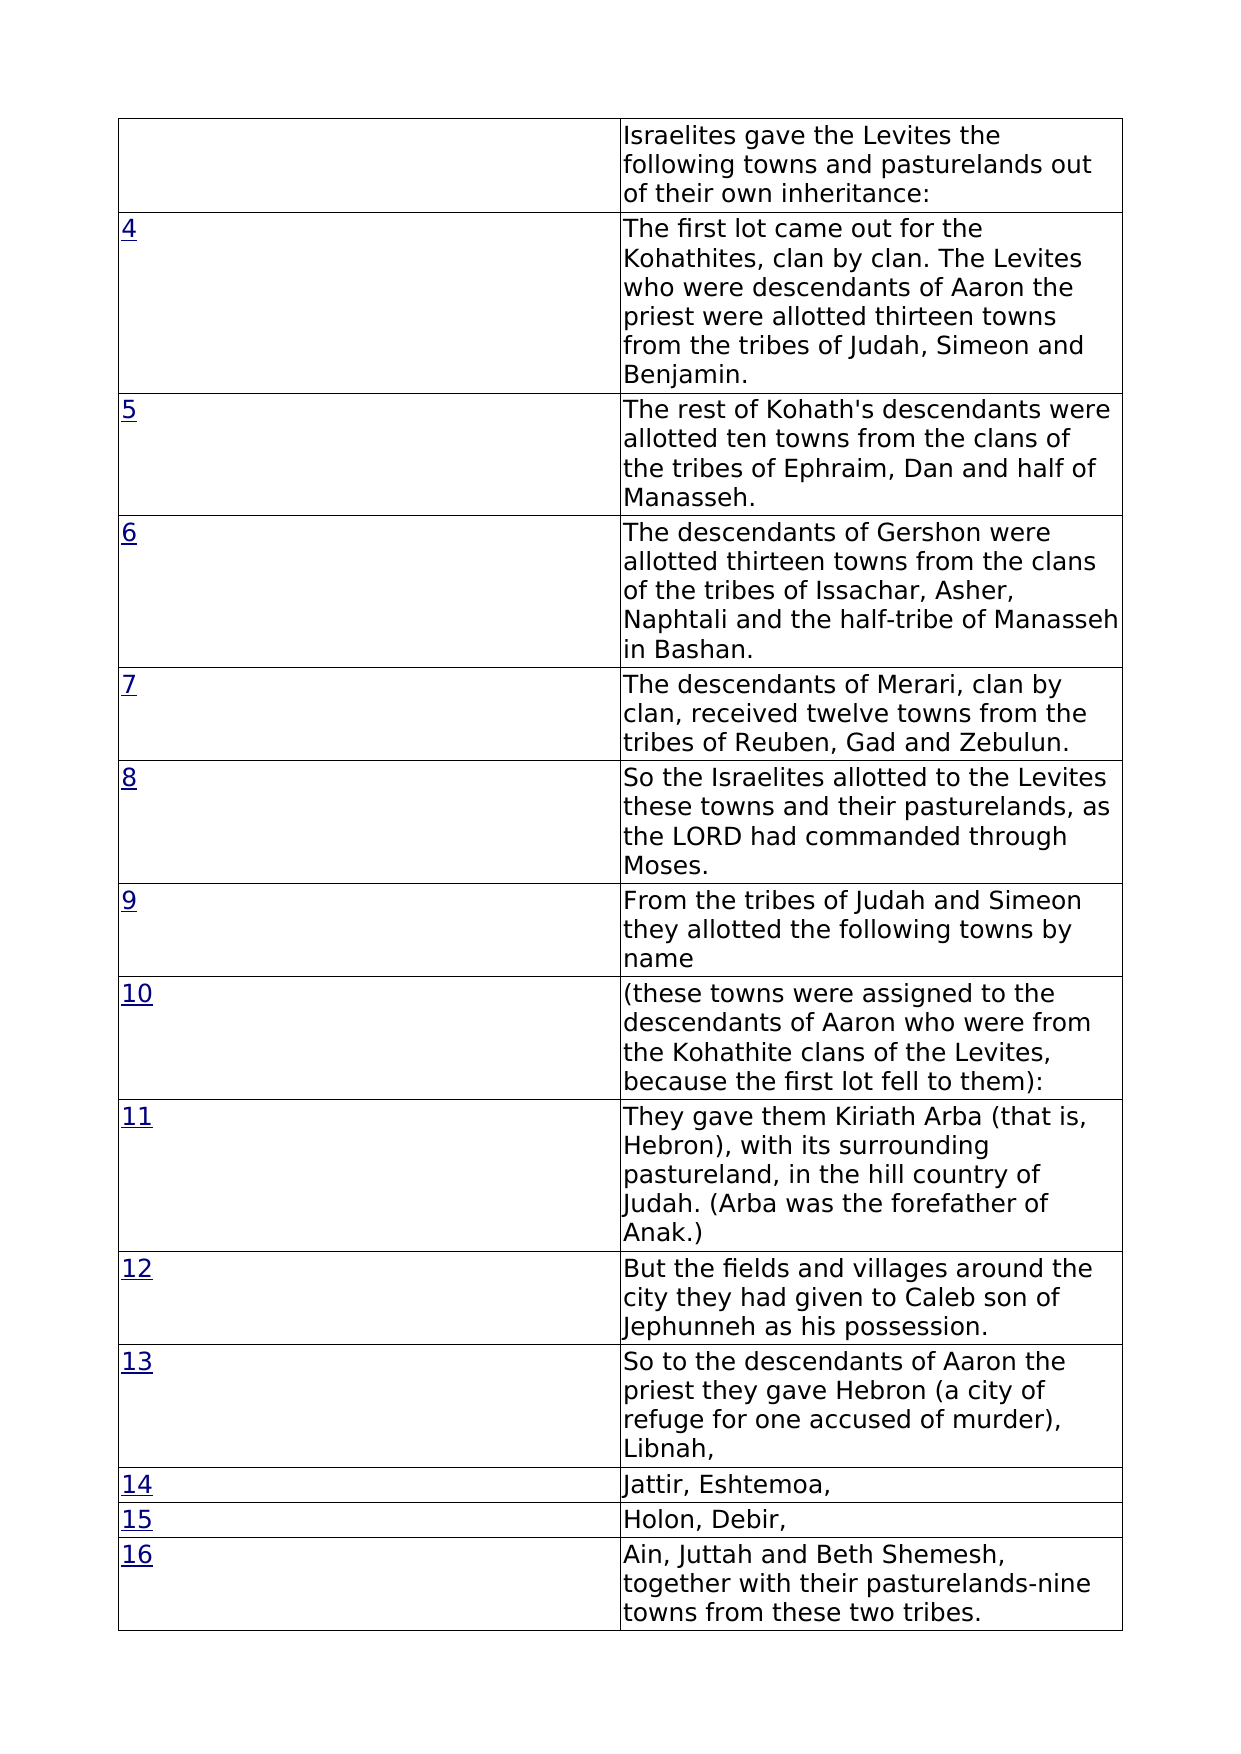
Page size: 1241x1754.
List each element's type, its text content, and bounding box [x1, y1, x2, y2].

table_cell The rest of Kohath's descendants were allotted ten towns from the clans of the tribes of Ephraim, Dan and half of Manasseh. [621, 394, 1122, 515]
table_cell [119, 119, 620, 212]
table_cell 4 [119, 213, 620, 392]
table_cell They gave them Kiriath Arba (that is, Hebron), with its surrounding pastureland, in the hill country of Judah. (Arba was the forefather of Anak.) [621, 1100, 1122, 1251]
table_cell (these towns were assigned to the descendants of Aaron who were from the Kohathite clans of the Levites, because the first lot fell to them): [621, 977, 1122, 1099]
table_cell 5 [119, 394, 620, 515]
table_cell 10 [119, 977, 620, 1099]
table_cell Ain, Juttah and Beth Shemesh, together with their pasturelands-nine towns from these two tribes. [621, 1538, 1122, 1630]
table_cell 13 [119, 1345, 620, 1467]
table_cell Holon, Debir, [621, 1503, 1122, 1537]
table_cell So the Israelites allotted to the Levites these towns and their pasturelands, as the LORD had commanded through Moses. [621, 761, 1122, 883]
table_cell Israelites gave the Levites the following towns and pasturelands out of their own inheritance: [621, 119, 1122, 212]
table_cell 7 [119, 668, 620, 760]
table_cell Jattir, Eshtemoa, [621, 1468, 1122, 1502]
table_cell The first lot came out for the Kohathites, clan by clan. The Levites who were descendants of Aaron the priest were allotted thirteen towns from the tribes of Judah, Simeon and Benjamin. [621, 213, 1122, 392]
table_cell But the fields and villages around the city they had given to Caleb son of Jephunneh as his possession. [621, 1252, 1122, 1344]
table_cell 12 [119, 1252, 620, 1344]
table_cell The descendants of Merari, clan by clan, received twelve towns from the tribes of Reuben, Gad and Zebulun. [621, 668, 1122, 760]
table_cell So to the descendants of Aaron the priest they gave Hebron (a city of refuge for one accused of murder), Libnah, [621, 1345, 1122, 1467]
table_cell 11 [119, 1100, 620, 1251]
table_cell The descendants of Gershon were allotted thirteen towns from the clans of the tribes of Issachar, Asher, Naphtali and the half-tribe of Manasseh in Bashan. [621, 516, 1122, 667]
table_cell 6 [119, 516, 620, 667]
table_cell From the tribes of Judah and Simeon they allotted the following towns by name [621, 884, 1122, 976]
table_cell 14 [119, 1468, 620, 1502]
table_cell 16 [119, 1538, 620, 1630]
table_cell 9 [119, 884, 620, 976]
table_cell 8 [119, 761, 620, 883]
table_cell 15 [119, 1503, 620, 1537]
